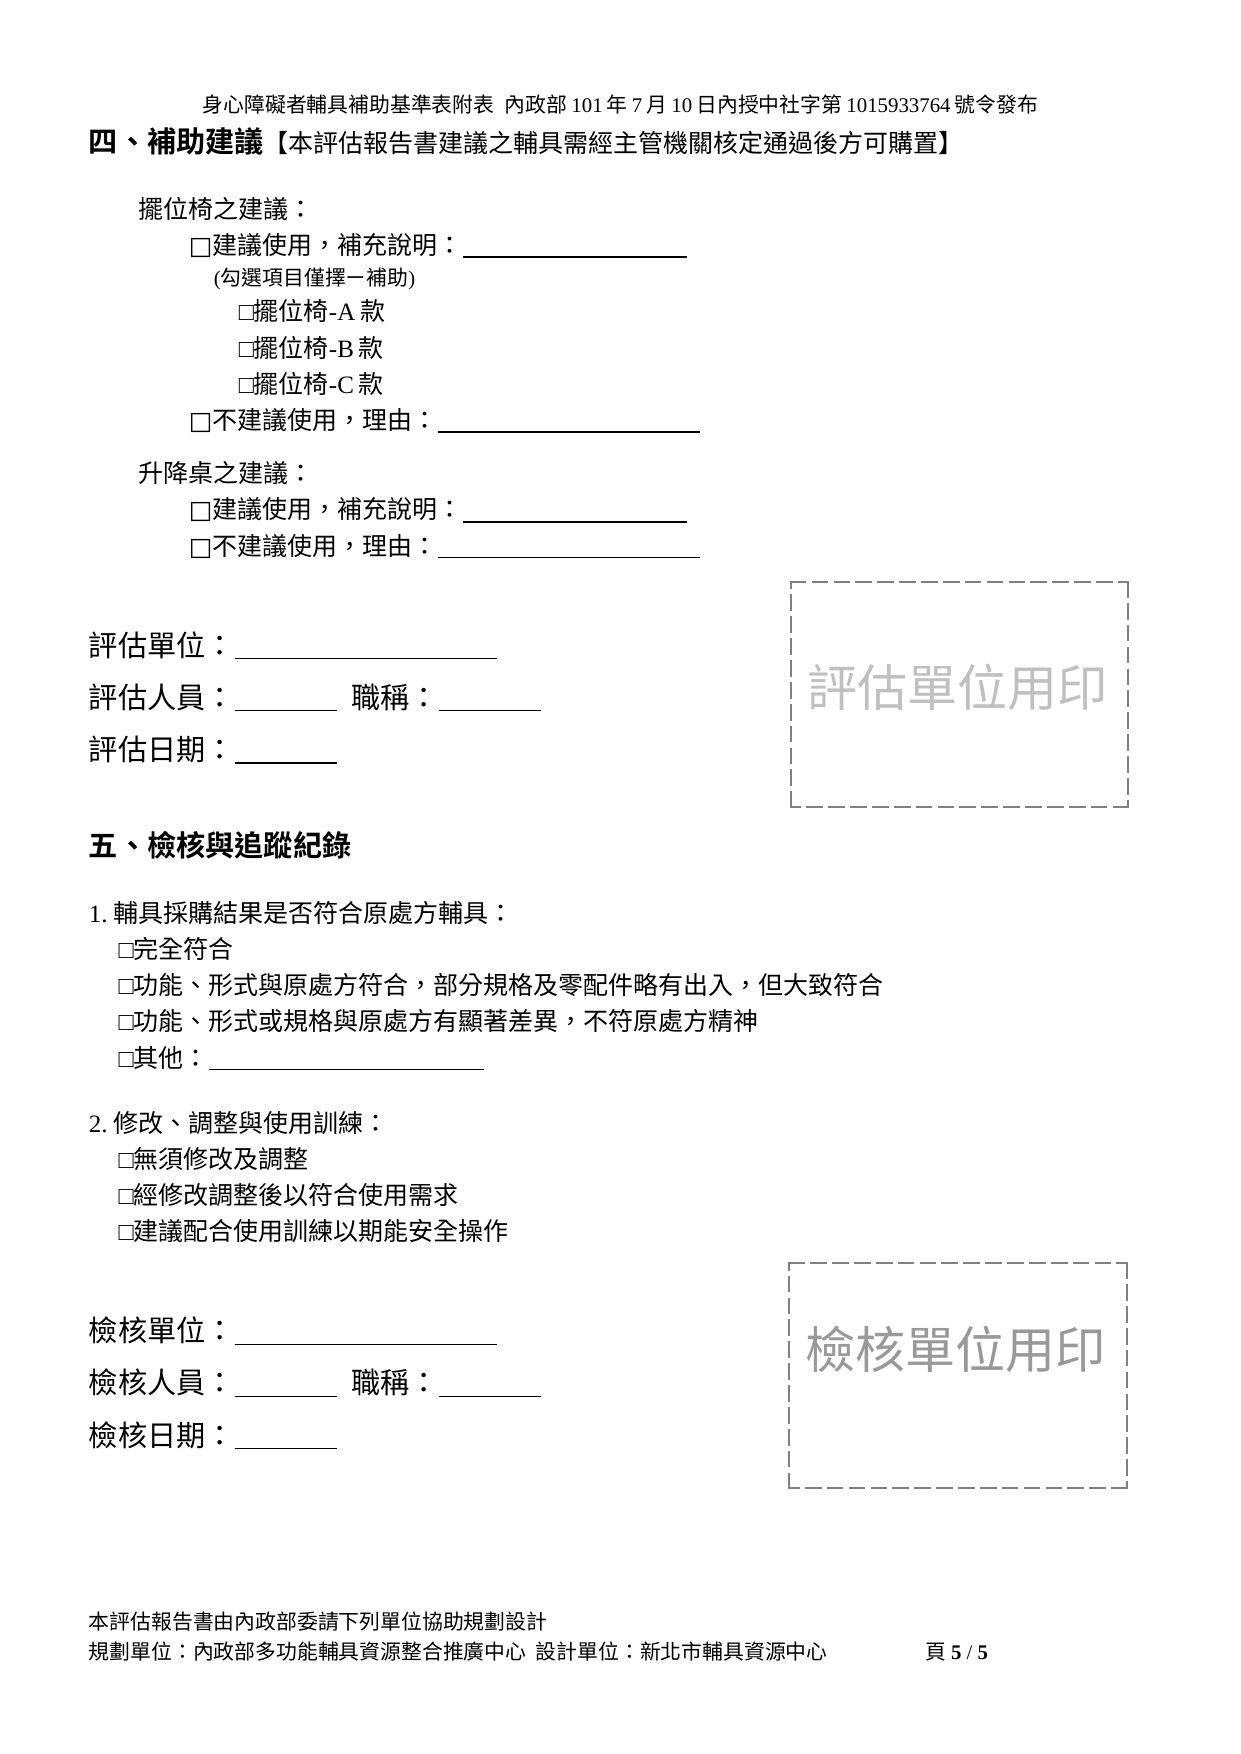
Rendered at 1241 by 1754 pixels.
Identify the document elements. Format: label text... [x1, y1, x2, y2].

text □不建議使用，理由： [189, 401, 1152, 437]
text □功能、形式或規格與原處方有顯著差異，不符原處方精神 [118, 1002, 1152, 1038]
text □經修改調整後以符合使用需求 [118, 1176, 1152, 1212]
text 檢核日期： [89, 1404, 788, 1456]
text □擺位椅-B款 [239, 328, 1152, 364]
text 評估單位用印 [807, 648, 1112, 721]
text 檢核單位用印 [805, 1310, 1111, 1382]
text [1129, 614, 1152, 666]
text 四、補助建議【本評估報告書建議之輔具需經主管機關核定通過後方可購置】 [89, 119, 1152, 160]
text (勾選項目僅擇ㄧ補助) [214, 262, 1152, 292]
text □建議配合使用訓練以期能安全操作 [118, 1212, 1152, 1248]
text □其他： [118, 1038, 1152, 1074]
text □建議使用，補充說明： [189, 225, 1152, 262]
text □功能、形式與原處方符合，部分規格及零配件略有出入，但大致符合 [118, 966, 1152, 1002]
text □無須修改及調整 [118, 1139, 1152, 1176]
text [1129, 666, 1152, 718]
text 升降桌之建議： [139, 453, 1152, 490]
text 2. 修改、調整與使用訓練： [89, 1103, 1152, 1139]
text □擺位椅-C款 [239, 364, 1152, 401]
text 評估日期： [89, 718, 790, 771]
text [1128, 1300, 1152, 1352]
text 擺位椅之建議： [139, 189, 1152, 225]
text 1. 輔具採購結果是否符合原處方輔具： [89, 893, 1152, 929]
text 檢核人員： 職稱： [89, 1352, 788, 1404]
text 評估單位： [89, 614, 790, 666]
text [1129, 718, 1152, 771]
text □完全符合 [118, 929, 1152, 966]
text □不建議使用，理由： [189, 526, 1152, 562]
text 評估人員： 職稱： [89, 666, 790, 718]
text [1128, 1352, 1152, 1404]
text 檢核單位： [89, 1300, 788, 1352]
text □建議使用，補充說明： [189, 490, 1152, 526]
text □擺位椅-A款 [239, 292, 1152, 328]
text [1128, 1404, 1152, 1456]
text 五、檢核與追蹤紀錄 [89, 823, 1152, 864]
